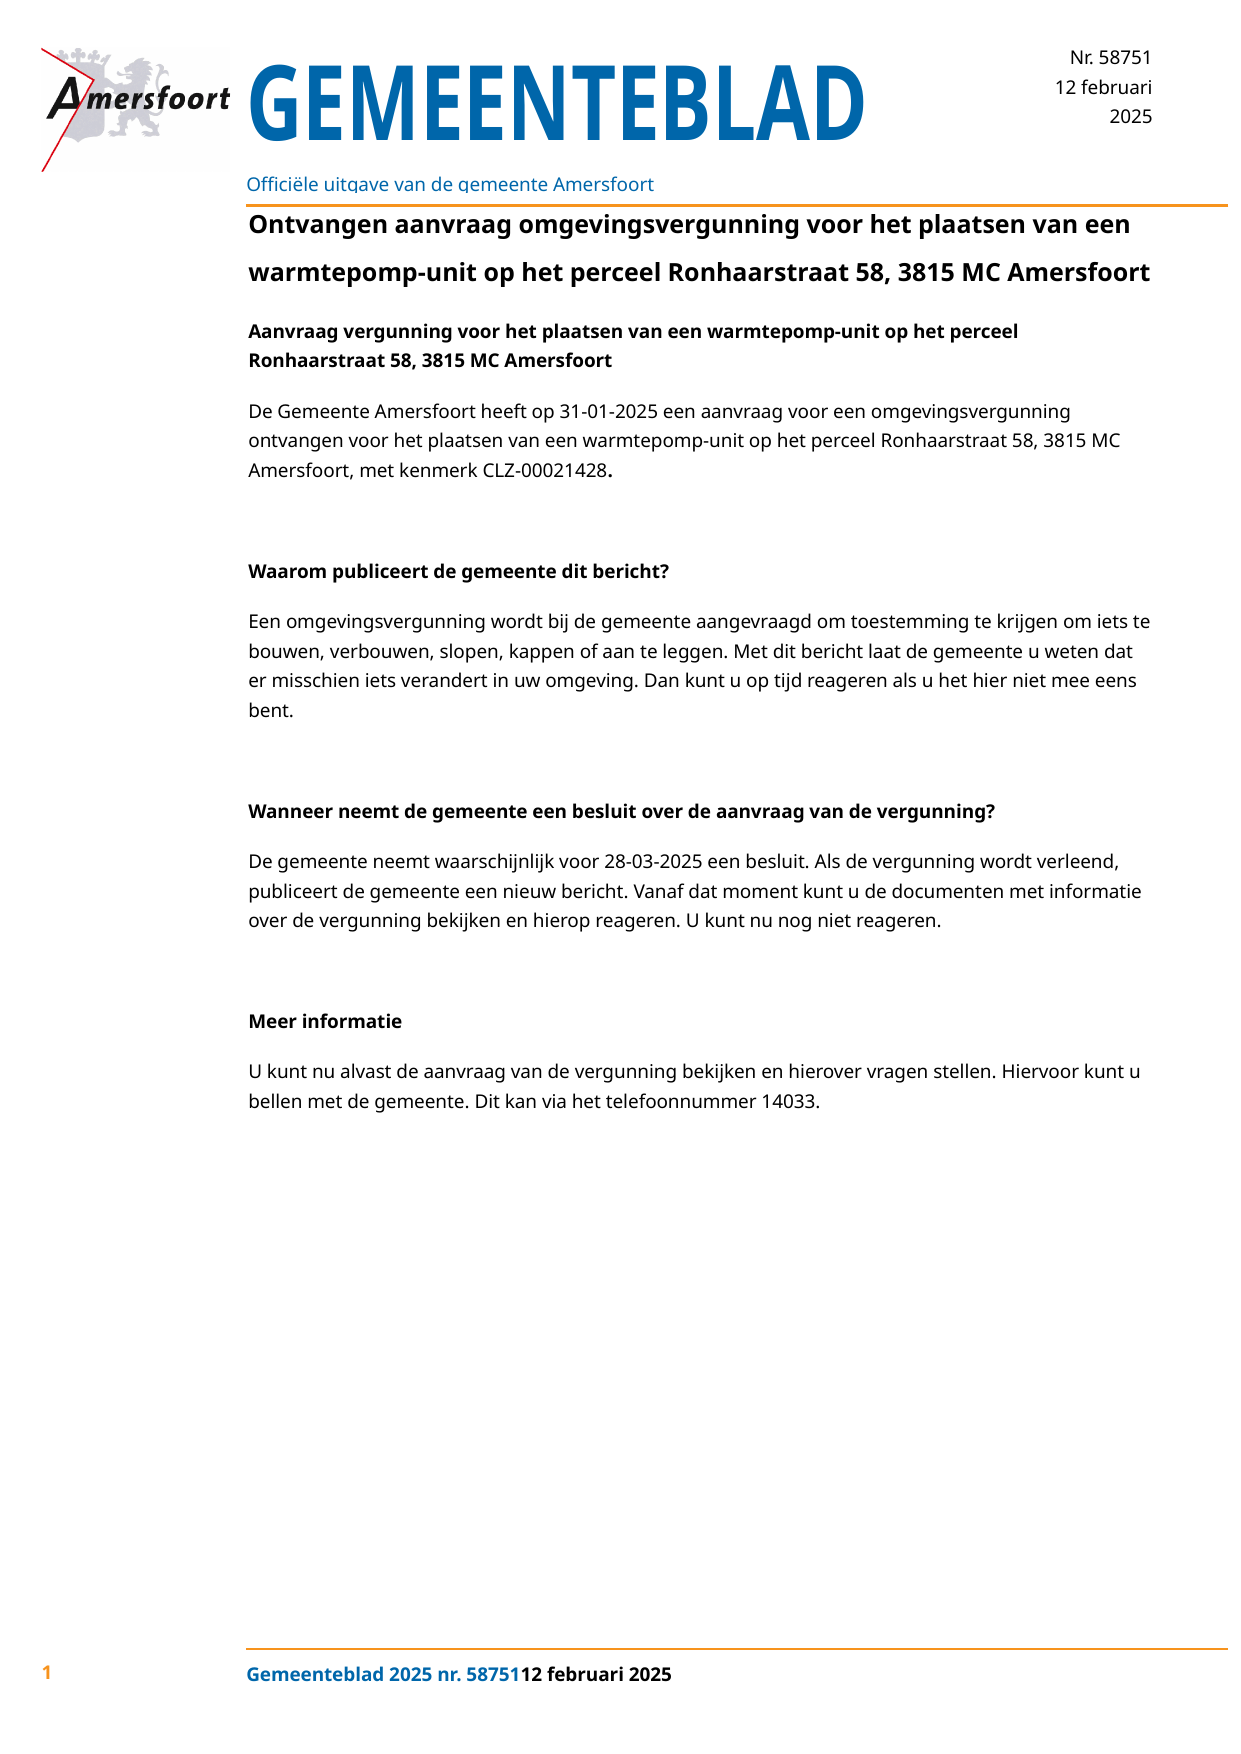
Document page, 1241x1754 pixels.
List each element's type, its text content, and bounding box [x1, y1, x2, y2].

text Aanvraag vergunning voor het plaatsen van een warmtepomp-unit op het perceel Ronhaarstraat 58, 3815 MC Amersfoort [248, 318, 1152, 373]
text Waarom publiceert de gemeente dit bericht? [248, 558, 1152, 584]
text Meer informatie [248, 1008, 1152, 1034]
text Een omgevingsvergunning wordt bij de gemeente aangevraagd om toestemming te krijgen om iets te bouwen, verbouwen, slopen, kappen of aan te leggen. Met dit bericht laat de gemeente u weten dat er misschien iets verandert in uw omgeving. Dan kunt u op tijd reageren als u het hier niet mee eens bent. [248, 608, 1152, 723]
picture [41, 47, 231, 172]
text Wanneer neemt de gemeente een besluit over de aanvraag van de vergunning? [248, 798, 1152, 824]
text U kunt nu alvast de aanvraag van de vergunning bekijken en hierover vragen stellen. Hiervoor kunt u bellen met de gemeente. Dit kan via het telefoonnummer 14033. [248, 1059, 1152, 1114]
text Ontvangen aanvraag omgevingsvergunning voor het plaatsen van een warmtepomp-unit op het perceel Ronhaarstraat 58, 3815 MC Amersfoort [248, 207, 1152, 288]
text De gemeente neemt waarschijnlijk voor 28-03-2025 een besluit. Als de vergunning wordt verleend, publiceert de gemeente een nieuw bericht. Vanaf dat moment kunt u de documenten met informatie over de vergunning bekijken en hierop reageren. U kunt nu nog niet reageren. [248, 848, 1152, 933]
text De Gemeente Amersfoort heeft op 31-01-2025 een aanvraag voor een omgevingsvergunning ontvangen voor het plaatsen van een warmtepomp-unit op het perceel Ronhaarstraat 58, 3815 MC Amersfoort, met kenmerk CLZ-00021428. [248, 398, 1152, 483]
